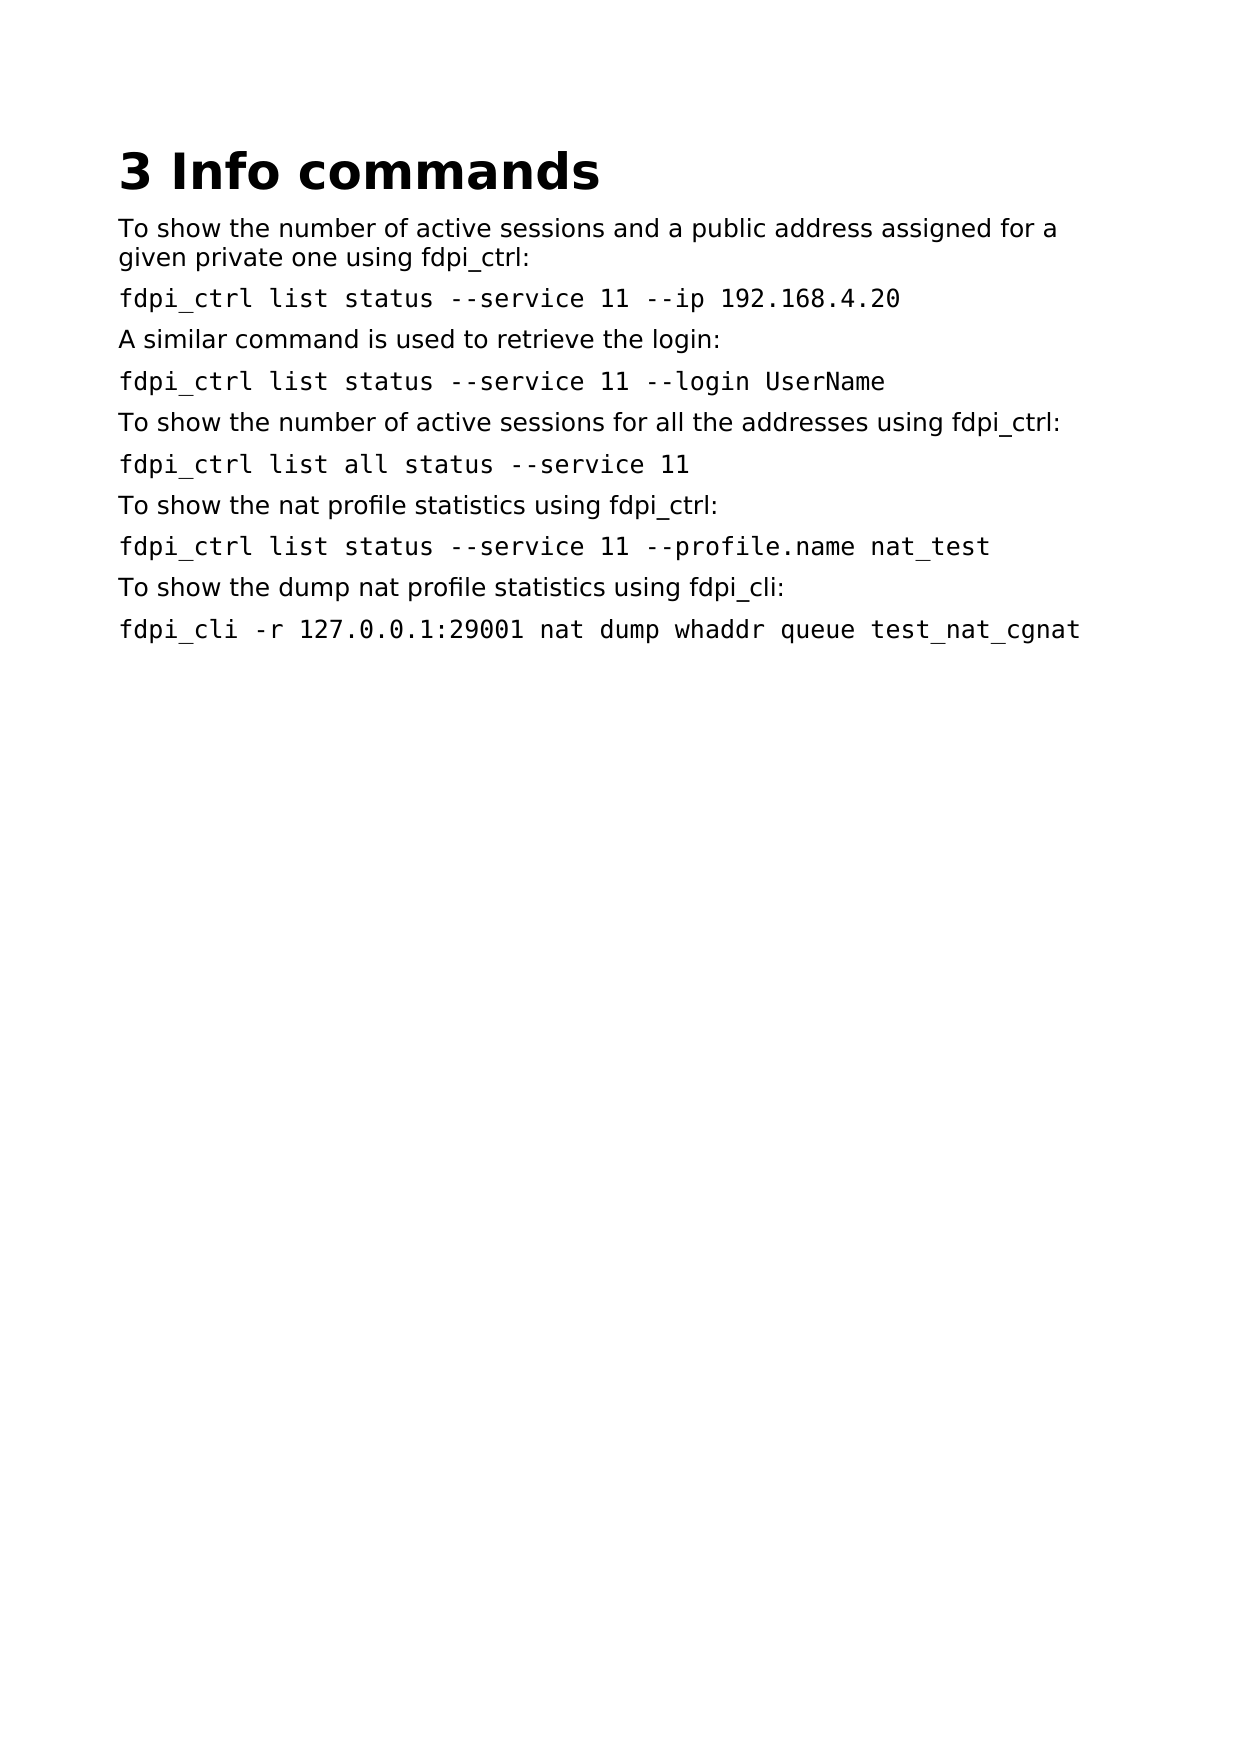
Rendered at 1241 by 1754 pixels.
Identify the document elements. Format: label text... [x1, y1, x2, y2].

text To show the nat profile statistics using fdpi_ctrl: [118, 491, 1122, 520]
text To show the number of active sessions for all the addresses using fdpi_ctrl: [118, 408, 1122, 437]
text To show the dump nat profile statistics using fdpi_cli: [118, 573, 1122, 603]
text fdpi_cli -r 127.0.0.1:29001 nat dump whaddr queue test_nat_cgnat [118, 615, 1122, 644]
text fdpi_ctrl list status --service 11 --ip 192.168.4.20 [118, 285, 1122, 314]
text A similar command is used to retrieve the login: [118, 326, 1122, 355]
text fdpi_ctrl list status --service 11 --login UserName [118, 367, 1122, 396]
text fdpi_ctrl list status --service 11 --profile.name nat_test [118, 532, 1122, 562]
text To show the number of active sessions and a public address assigned for a given private one using fdpi_ctrl: [118, 214, 1122, 272]
text fdpi_ctrl list all status --service 11 [118, 450, 1122, 479]
subtitle 3 Info commands [118, 143, 1122, 201]
